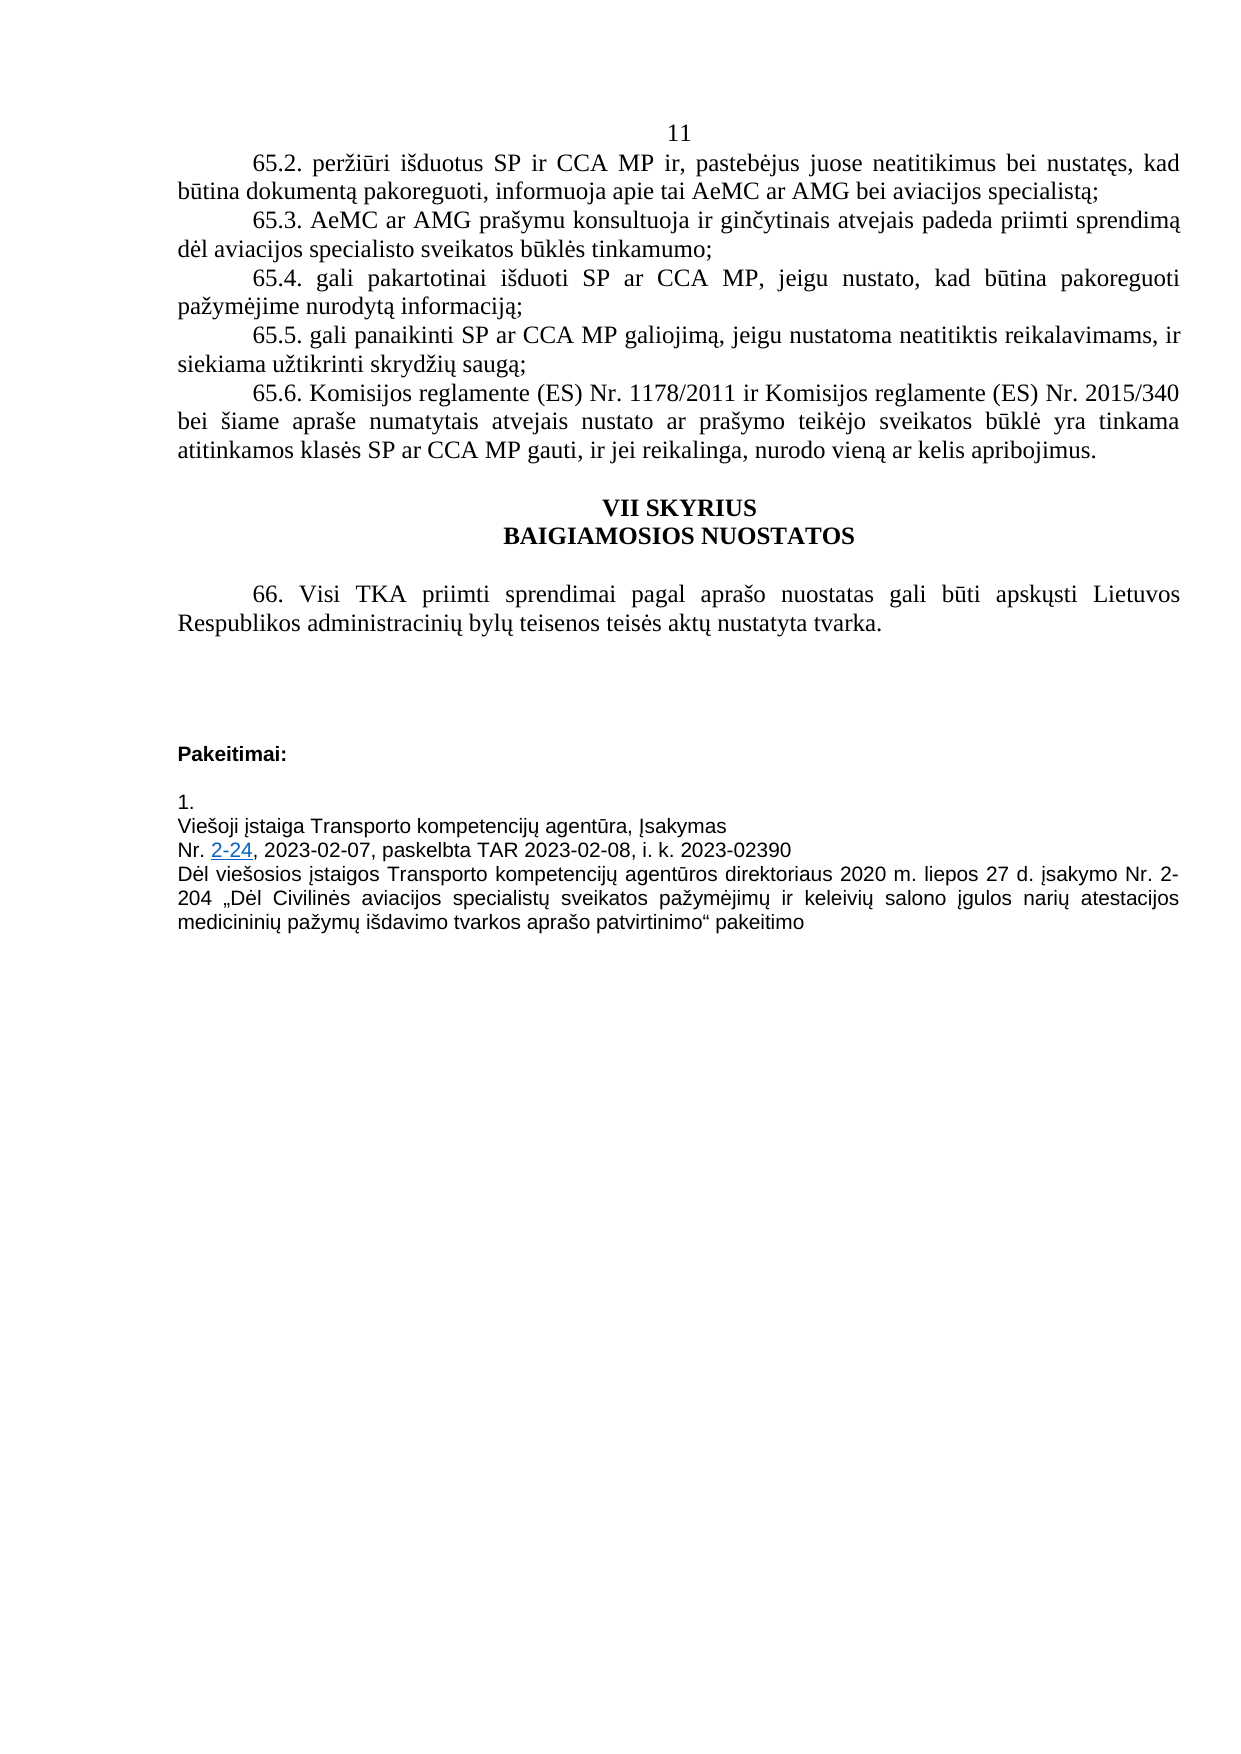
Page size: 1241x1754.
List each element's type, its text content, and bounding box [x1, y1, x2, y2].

text Viešoji įstaiga Transporto kompetencijų agentūra, Įsakymas [177, 814, 1181, 838]
text 65.3. AeMC ar AMG prašymu konsultuoja ir ginčytinais atvejais padeda priimti sprendimą dėl aviacijos specialisto sveikatos būklės tinkamumo; [177, 205, 1181, 263]
text 1. [177, 790, 1181, 814]
text 66. Visi TKA priimti sprendimai pagal aprašo nuostatas gali būti apskųsti Lietuvos Respublikos administracinių bylų teisenos teisės aktų nustatyta tvarka. [177, 579, 1181, 636]
text 65.2. peržiūri išduotus SP ir CCA MP ir, pastebėjus juose neatitikimus bei nustatęs, kad būtina dokumentą pakoreguoti, informuoja apie tai AeMC ar AMG bei aviacijos specialistą; [177, 148, 1181, 205]
text 65.5. gali panaikinti SP ar CCA MP galiojimą, jeigu nustatoma neatitiktis reikalavimams, ir siekiama užtikrinti skrydžių saugą; [177, 320, 1181, 378]
text 65.6. Komisijos reglamente (ES) Nr. 1178/2011 ir Komisijos reglamente (ES) Nr. 2015/340 bei šiame apraše numatytais atvejais nustato ar prašymo teikėjo sveikatos būklė yra tinkama atitinkamos klasės SP ar CCA MP gauti, ir jei reikalinga, nurodo vieną ar kelis apribojimus. [177, 378, 1181, 464]
text Pakeitimai: [177, 742, 1181, 766]
text Dėl viešosios įstaigos Transporto kompetencijų agentūros direktoriaus 2020 m. liepos 27 d. įsakymo Nr. 2-204 „Dėl Civilinės aviacijos specialistų sveikatos pažymėjimų ir keleivių salono įgulos narių atestacijos medicininių pažymų išdavimo tvarkos aprašo patvirtinimo“ pakeitimo [177, 862, 1181, 933]
text VII SKYRIUS [177, 493, 1181, 521]
text BAIGIAMOSIOS NUOSTATOS [177, 521, 1181, 550]
text Nr. 2-24, 2023-02-07, paskelbta TAR 2023-02-08, i. k. 2023-02390 [177, 838, 1181, 862]
text 65.4. gali pakartotinai išduoti SP ar CCA MP, jeigu nustato, kad būtina pakoreguoti pažymėjime nurodytą informaciją; [177, 263, 1181, 320]
